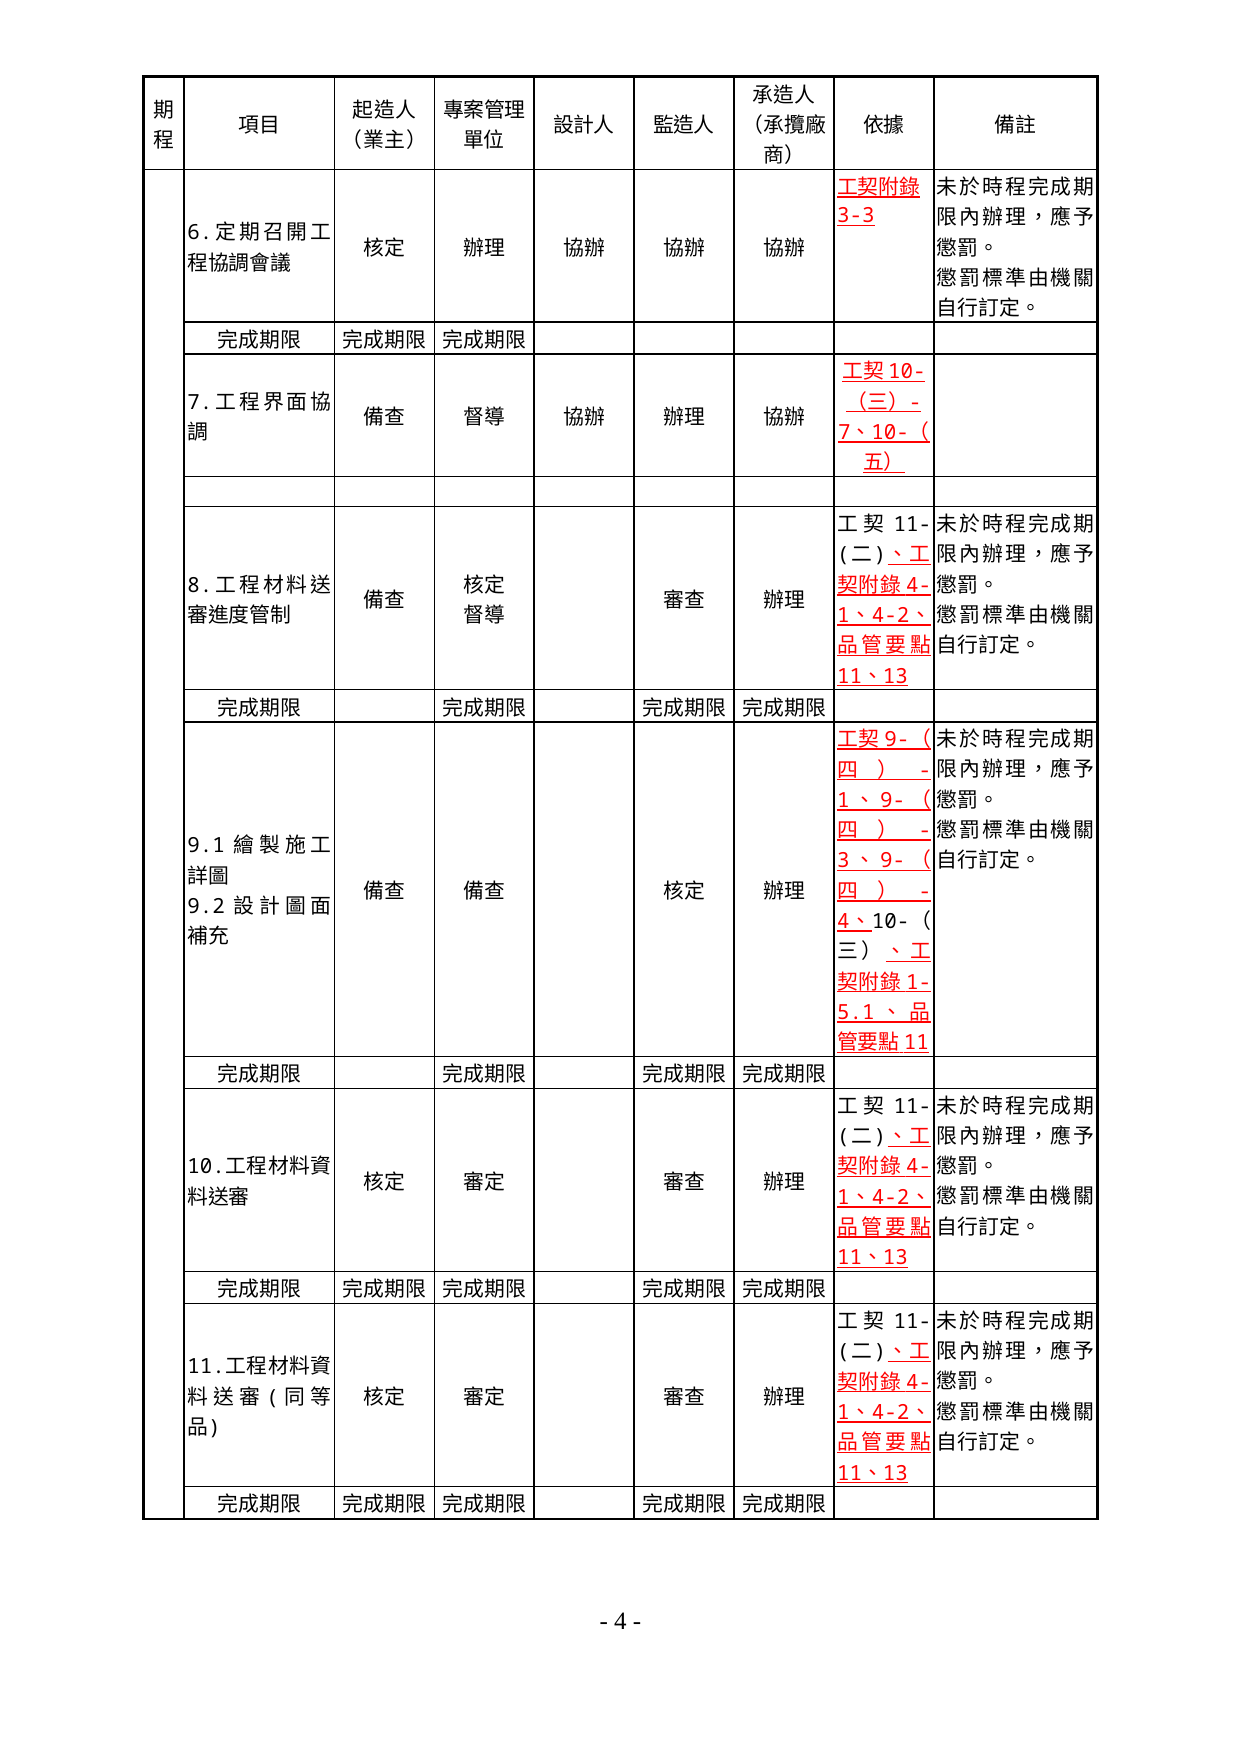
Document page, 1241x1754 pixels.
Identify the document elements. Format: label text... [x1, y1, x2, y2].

table_cell [535, 1304, 633, 1486]
table_cell 辦理 [635, 355, 733, 476]
table_cell [635, 323, 733, 353]
table_cell 協辦 [735, 355, 833, 476]
table_cell [535, 1089, 633, 1271]
table_cell [335, 1057, 434, 1088]
table_cell 完成期限 [735, 1057, 833, 1088]
table_cell 完成期限 [435, 1487, 533, 1518]
table_cell 9.1繪製施工詳圖 9.2設計圖面補充 [185, 723, 334, 1056]
table_cell 完成期限 [635, 1057, 733, 1088]
table_cell [145, 170, 183, 1518]
table_cell 10.工程材料資料送審 [185, 1089, 334, 1271]
table_cell 辦理 [735, 1089, 833, 1271]
table_cell 完成期限 [635, 690, 733, 721]
table_cell [835, 1487, 933, 1518]
table_cell 辦理 [735, 1304, 833, 1486]
table_cell [835, 1272, 933, 1303]
table_cell 完成期限 [335, 1272, 434, 1303]
table_cell [935, 1487, 1096, 1518]
table_header 起造人（業主） [335, 78, 434, 169]
table_cell [335, 477, 434, 506]
table_header 依據 [835, 78, 933, 169]
table_cell 完成期限 [185, 323, 334, 353]
table_cell 未於時程完成期限內辦理，應予懲罰。 懲罰標準由機關自行訂定。 [935, 507, 1096, 689]
table_cell 完成期限 [185, 1272, 334, 1303]
table_header 期程 [145, 78, 183, 169]
table_cell 審定 [435, 1089, 533, 1271]
table_cell 協辦 [735, 170, 833, 321]
table_cell [535, 477, 633, 506]
table_cell [835, 690, 933, 721]
table_cell 未於時程完成期限內辦理，應予懲罰。 懲罰標準由機關自行訂定。 [935, 723, 1096, 1056]
table_cell 工契11-(二)、工契附錄4-1、4-2、品管要點11、13 [835, 507, 933, 689]
table_cell 協辦 [535, 170, 633, 321]
table_cell [935, 690, 1096, 721]
table_cell 完成期限 [735, 1272, 833, 1303]
table_cell 工契10-（三）-7、10-（五） [835, 355, 933, 476]
table_cell 完成期限 [735, 690, 833, 721]
table_cell 核定 督導 [435, 507, 533, 689]
table_cell 完成期限 [335, 323, 434, 353]
table_cell [335, 690, 434, 721]
table_cell 審查 [635, 1089, 733, 1271]
table_cell [935, 323, 1096, 353]
table_cell 完成期限 [435, 1272, 533, 1303]
table_cell 辦理 [435, 170, 533, 321]
table_cell 協辦 [535, 355, 633, 476]
table_cell 工契9-（四）-1、9-（四）-3、9-（四）-4、10-（三）、工契附錄1-5.1、品管要點11 [835, 723, 933, 1056]
table_cell [735, 323, 833, 353]
table_header 監造人 [635, 78, 733, 169]
table_cell 辦理 [735, 507, 833, 689]
table_cell 辦理 [735, 723, 833, 1056]
table_cell 完成期限 [735, 1487, 833, 1518]
table_cell 審查 [635, 1304, 733, 1486]
table_cell 未於時程完成期限內辦理，應予懲罰。 懲罰標準由機關自行訂定。 [935, 170, 1096, 321]
table_cell 11.工程材料資料送審(同等品) [185, 1304, 334, 1486]
table_cell 完成期限 [185, 1057, 334, 1088]
table_cell [635, 477, 733, 506]
table_cell 備查 [335, 723, 434, 1056]
table_cell [535, 507, 633, 689]
table_cell [835, 323, 933, 353]
table_cell 備查 [335, 355, 434, 476]
table_cell [835, 477, 933, 506]
table_cell 7.工程界面協調 [185, 355, 334, 476]
table_cell 協辦 [635, 170, 733, 321]
table_cell [435, 477, 533, 506]
table_cell [535, 1487, 633, 1518]
table_cell [735, 477, 833, 506]
table_cell [935, 477, 1096, 506]
table_header 項目 [185, 78, 334, 169]
table_cell [535, 690, 633, 721]
table_cell 工契11-(二)、工契附錄4-1、4-2、品管要點11、13 [835, 1304, 933, 1486]
table_cell 工契11-(二)、工契附錄4-1、4-2、品管要點11、13 [835, 1089, 933, 1271]
table_cell 完成期限 [435, 1057, 533, 1088]
table_header 備註 [935, 78, 1096, 169]
table_cell 備查 [435, 723, 533, 1056]
table_cell [535, 723, 633, 1056]
table_cell [935, 1057, 1096, 1088]
table_cell 完成期限 [435, 323, 533, 353]
table_cell [935, 355, 1096, 476]
table_header 專案管理單位 [435, 78, 533, 169]
table_cell 完成期限 [185, 1487, 334, 1518]
table_header 承造人（承攬廠商） [735, 78, 833, 169]
table_cell 完成期限 [635, 1487, 733, 1518]
table_cell 備查 [335, 507, 434, 689]
table_cell 工契附錄3-3 [835, 170, 933, 321]
table_cell 督導 [435, 355, 533, 476]
table_cell 核定 [335, 1304, 434, 1486]
table_cell 審定 [435, 1304, 533, 1486]
table_cell 完成期限 [635, 1272, 733, 1303]
table_header 設計人 [535, 78, 633, 169]
table_cell 完成期限 [185, 690, 334, 721]
table_cell 6.定期召開工程協調會議 [185, 170, 334, 321]
table_cell [535, 323, 633, 353]
table_cell [935, 1272, 1096, 1303]
table_cell 核定 [335, 170, 434, 321]
table_cell 未於時程完成期限內辦理，應予懲罰。 懲罰標準由機關自行訂定。 [935, 1304, 1096, 1486]
table_cell 核定 [335, 1089, 434, 1271]
table_cell 核定 [635, 723, 733, 1056]
table_cell 8.工程材料送審進度管制 [185, 507, 334, 689]
table_cell 完成期限 [435, 690, 533, 721]
table_cell [835, 1057, 933, 1088]
table_cell [535, 1272, 633, 1303]
table_cell 審查 [635, 507, 733, 689]
table_cell 未於時程完成期限內辦理，應予懲罰。 懲罰標準由機關自行訂定。 [935, 1089, 1096, 1271]
table_cell 完成期限 [335, 1487, 434, 1518]
table_cell [185, 477, 334, 506]
table_cell [535, 1057, 633, 1088]
